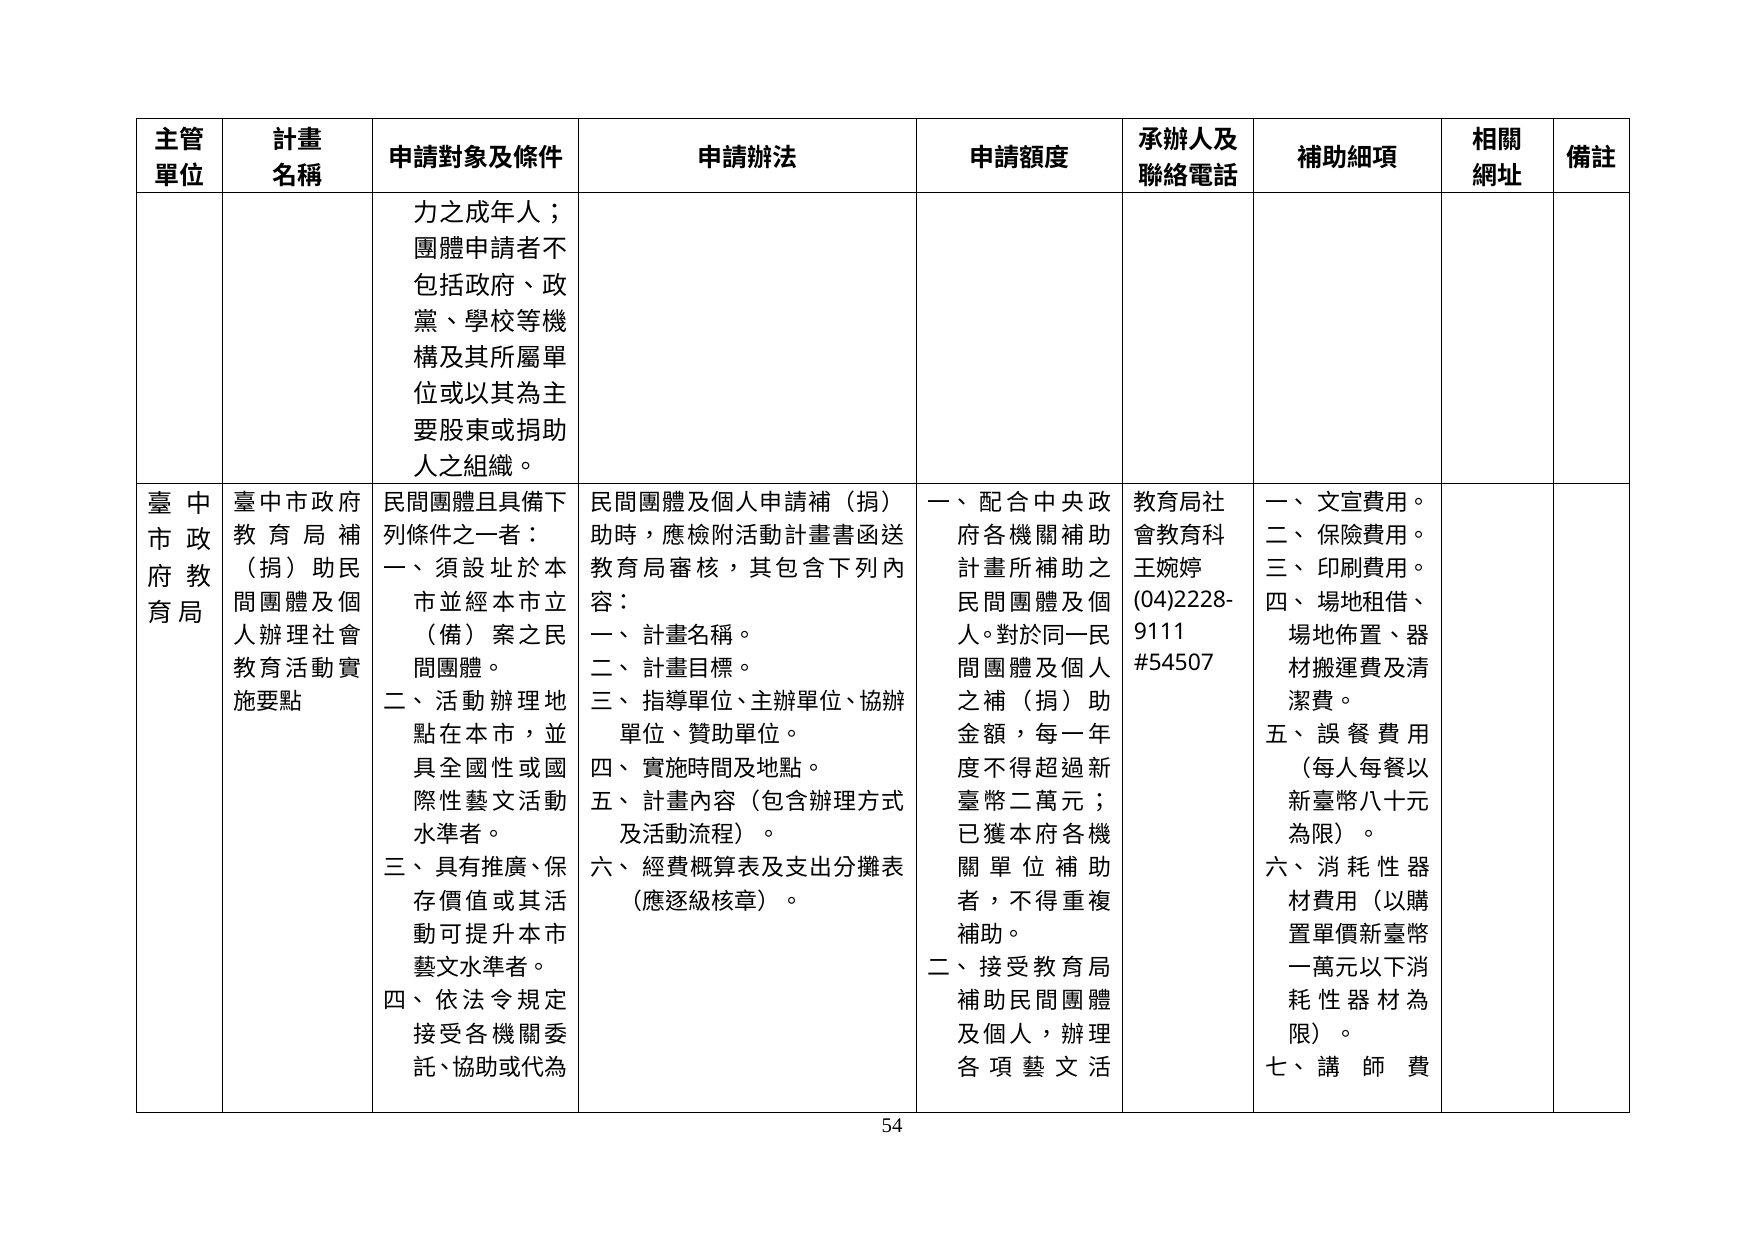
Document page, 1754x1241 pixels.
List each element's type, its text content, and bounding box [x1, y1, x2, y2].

table_header 備註 [1554, 119, 1629, 192]
table_header 承辦人及 聯絡電話 [1123, 119, 1253, 192]
table_header 主管單位 [137, 119, 222, 192]
table_cell [223, 193, 372, 483]
table_cell [917, 193, 1122, 483]
table_header 申請對象及條件 [373, 119, 578, 192]
table_cell [1554, 484, 1629, 1112]
table_cell 力之成年人；團體申請者不包括政府、政黨、學校等機構及其所屬單位或以其為主要股東或捐助人之組織。 [373, 193, 578, 483]
table_cell [1254, 193, 1441, 483]
table_cell [137, 193, 222, 483]
table_cell 文宣費用。 保險費用。 印刷費用。 場地租借、場地佈置、器材搬運費及清潔費。 誤餐費用（每人每餐以新臺幣八十元為限）。 消耗性器材費用（以購置單價新臺幣一萬元以下消耗性器材為限）。 講師費（依相關規定辦理）。 交通費（依相關規定辦理）。 雜支（以核定金額百分之六為補助上限）。 經專案簽奉核准之費用。 [1254, 484, 1441, 1112]
table_cell [1123, 193, 1253, 483]
table_cell 臺中市政府教育局補（捐）助民間團體及個人辦理社會教育活動實施要點 [223, 484, 372, 1112]
table_header 相關 網址 [1442, 119, 1553, 192]
table_cell 臺中市政府教育 局 [137, 484, 222, 1112]
table_cell [1442, 193, 1553, 483]
table_cell [1442, 484, 1553, 1112]
table_header 補助細項 [1254, 119, 1441, 192]
table_cell 民間團體及個人申請補（捐）助時，應檢附活動計畫書函送教育局審核，其包含下列內容： 計畫名稱。 計畫目標。 指導單位、主辦單位、協辦單位、贊助單位。 實施時間及地點。 計畫內容（包含辦理方式及活動流程）。 經費概算表及支出分攤表（應逐級核章）。 [579, 484, 916, 1112]
table_cell [579, 193, 916, 483]
table_header 申請額度 [917, 119, 1122, 192]
table_cell 配合中央政府各機關補助計畫所補助之民間團體及個人。對於同一民間團體及個人之補（捐）助金額，每一年度不得超過新臺幣二萬元；已獲本府各機關單位補助者，不得重複補助。 接受教育局補助民間團體及個人，辦理各項藝文活 [917, 484, 1122, 1112]
table_cell [1554, 193, 1629, 483]
table_header 計畫 名稱 [223, 119, 372, 192]
table_cell 教育局社會教育科王婉婷 (04)2228-9111 #54507 [1123, 484, 1253, 1112]
table_header 申請辦法 [579, 119, 916, 192]
table_cell 民間團體且具備下列條件之一者： 須設址於本市並經本市立（備）案之民間團體。 活動辦理地點在本市，並具全國性或國際性藝文活動水準者。 具有推廣、保存價值或其活動可提升本市藝文水準者。 依法令規定接受各機關委託、協助或代為 [373, 484, 578, 1112]
